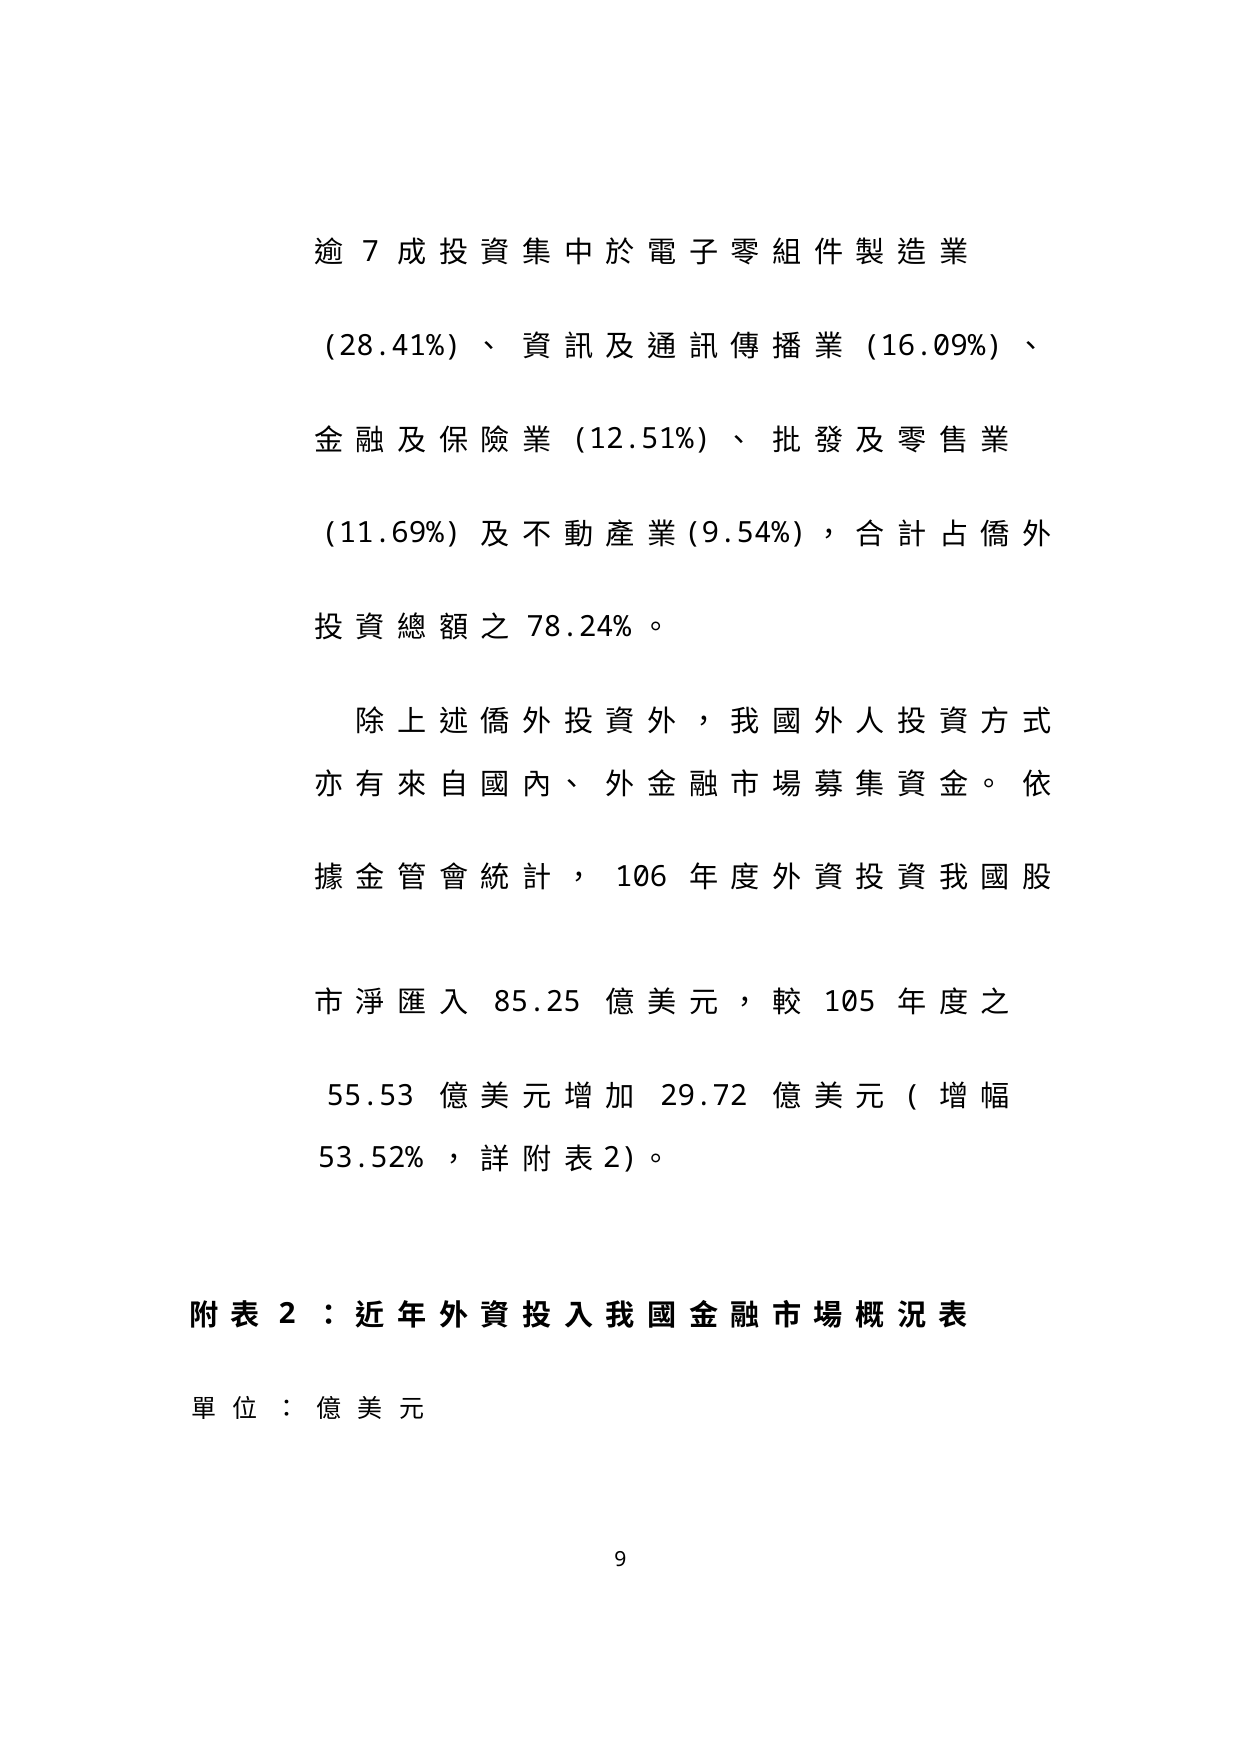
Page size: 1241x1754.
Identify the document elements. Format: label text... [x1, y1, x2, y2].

text 除上述僑外投資外，我國外人投資方式亦有來自國內、外金融市場募集資金。依據金管會統計，106年度外資投資我國股市淨匯入85.25億美元，較105年度之55.53億美元增加29.72億美元(增幅53.52%，詳附表2)。 [271, 677, 1058, 1177]
text 逾7成投資集中於電子零組件製造業(28.41%)、資訊及通訊傳播業(16.09%)、金融及保險業(12.51%)、批發及零售業(11.69%)及不動產業(9.54%)，合計占僑外投資總額之78.24%。 [271, 177, 1058, 677]
text 附表2：近年外資投入我國金融市場概況表 單位：億美元 [183, 1240, 1087, 1427]
